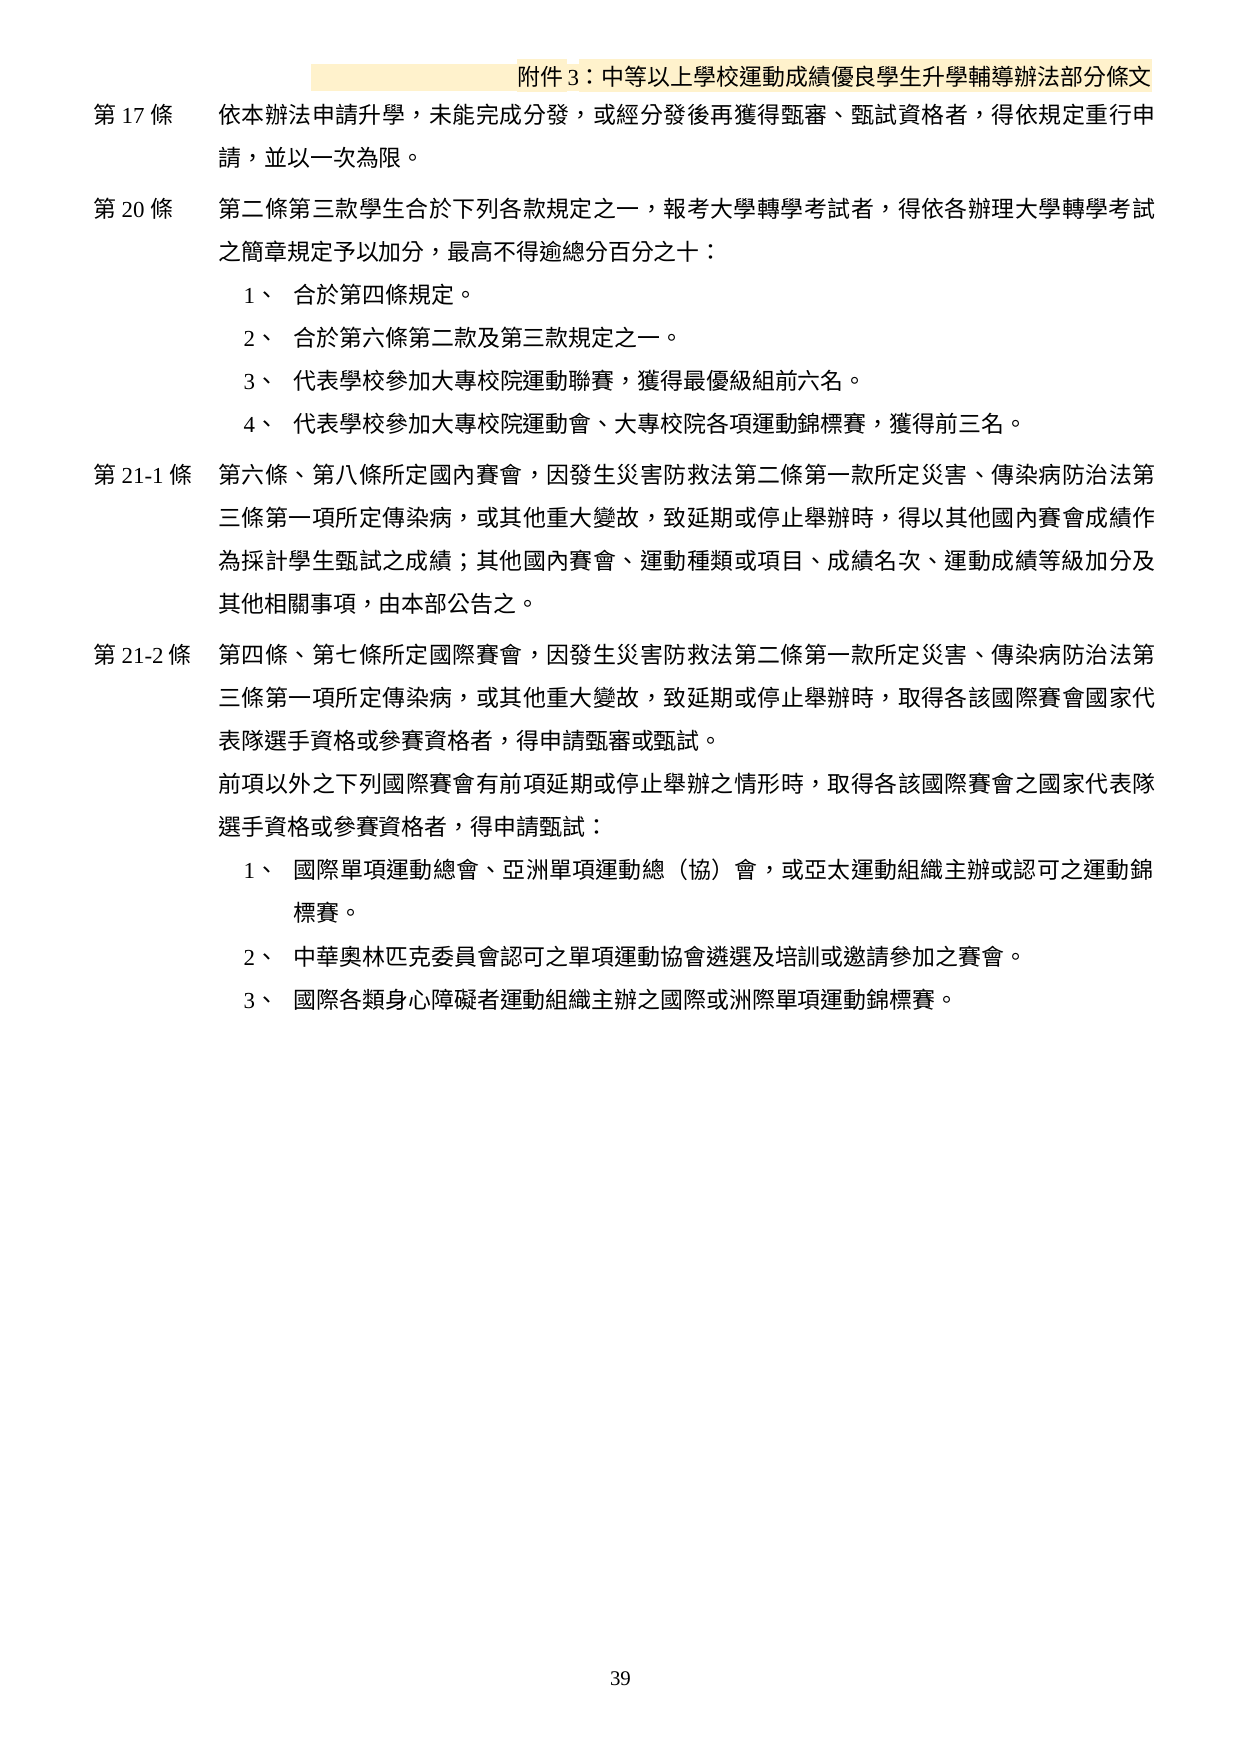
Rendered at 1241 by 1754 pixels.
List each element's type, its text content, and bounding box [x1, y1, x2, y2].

table_cell 第二條第三款學生合於下列各款規定之一，報考大學轉學考試者，得依各辦理大學轉學考試之簡章規定予以加分，最高不得逾總分百分之十： 合於第四條規定。 合於第六條第二款及第三款規定之一。 代表學校參加大專校院運動聯賽，獲得最優級組前六名。 代表學校參加大專校院運動會、大專校院各項運動錦標賽，獲得前三名。 [214, 186, 1160, 452]
table_cell 第四條、第七條所定國際賽會，因發生災害防救法第二條第一款所定災害、傳染病防治法第三條第一項所定傳染病，或其他重大變故，致延期或停止舉辦時，取得各該國際賽會國家代表隊選手資格或參賽資格者，得申請甄審或甄試。 前項以外之下列國際賽會有前項延期或停止舉辦之情形時，取得各該國際賽會之國家代表隊選手資格或參賽資格者，得申請甄試： 國際單項運動總會、亞洲單項運動總（協）會，或亞太運動組織主辦或認可之運動錦標賽。 中華奧林匹克委員會認可之單項運動協會遴選及培訓或邀請參加之賽會。 國際各類身心障礙者運動組織主辦之國際或洲際單項運動錦標賽。 [214, 632, 1160, 1027]
table_cell 第 21-1 條 [89, 452, 213, 632]
table_cell 第 20 條 [89, 186, 213, 452]
table_cell 第 21-2條 [89, 632, 213, 1027]
table_cell 第 17 條 [89, 93, 213, 186]
table_cell 第六條、第八條所定國內賽會，因發生災害防救法第二條第一款所定災害、傳染病防治法第三條第一項所定傳染病，或其他重大變故，致延期或停止舉辦時，得以其他國內賽會成績作為採計學生甄試之成績；其他國內賽會、運動種類或項目、成績名次、運動成績等級加分及其他相關事項，由本部公告之。 [214, 452, 1160, 632]
table_cell 依本辦法申請升學，未能完成分發，或經分發後再獲得甄審、甄試資格者，得依規定重行申請，並以一次為限。 [214, 93, 1160, 186]
